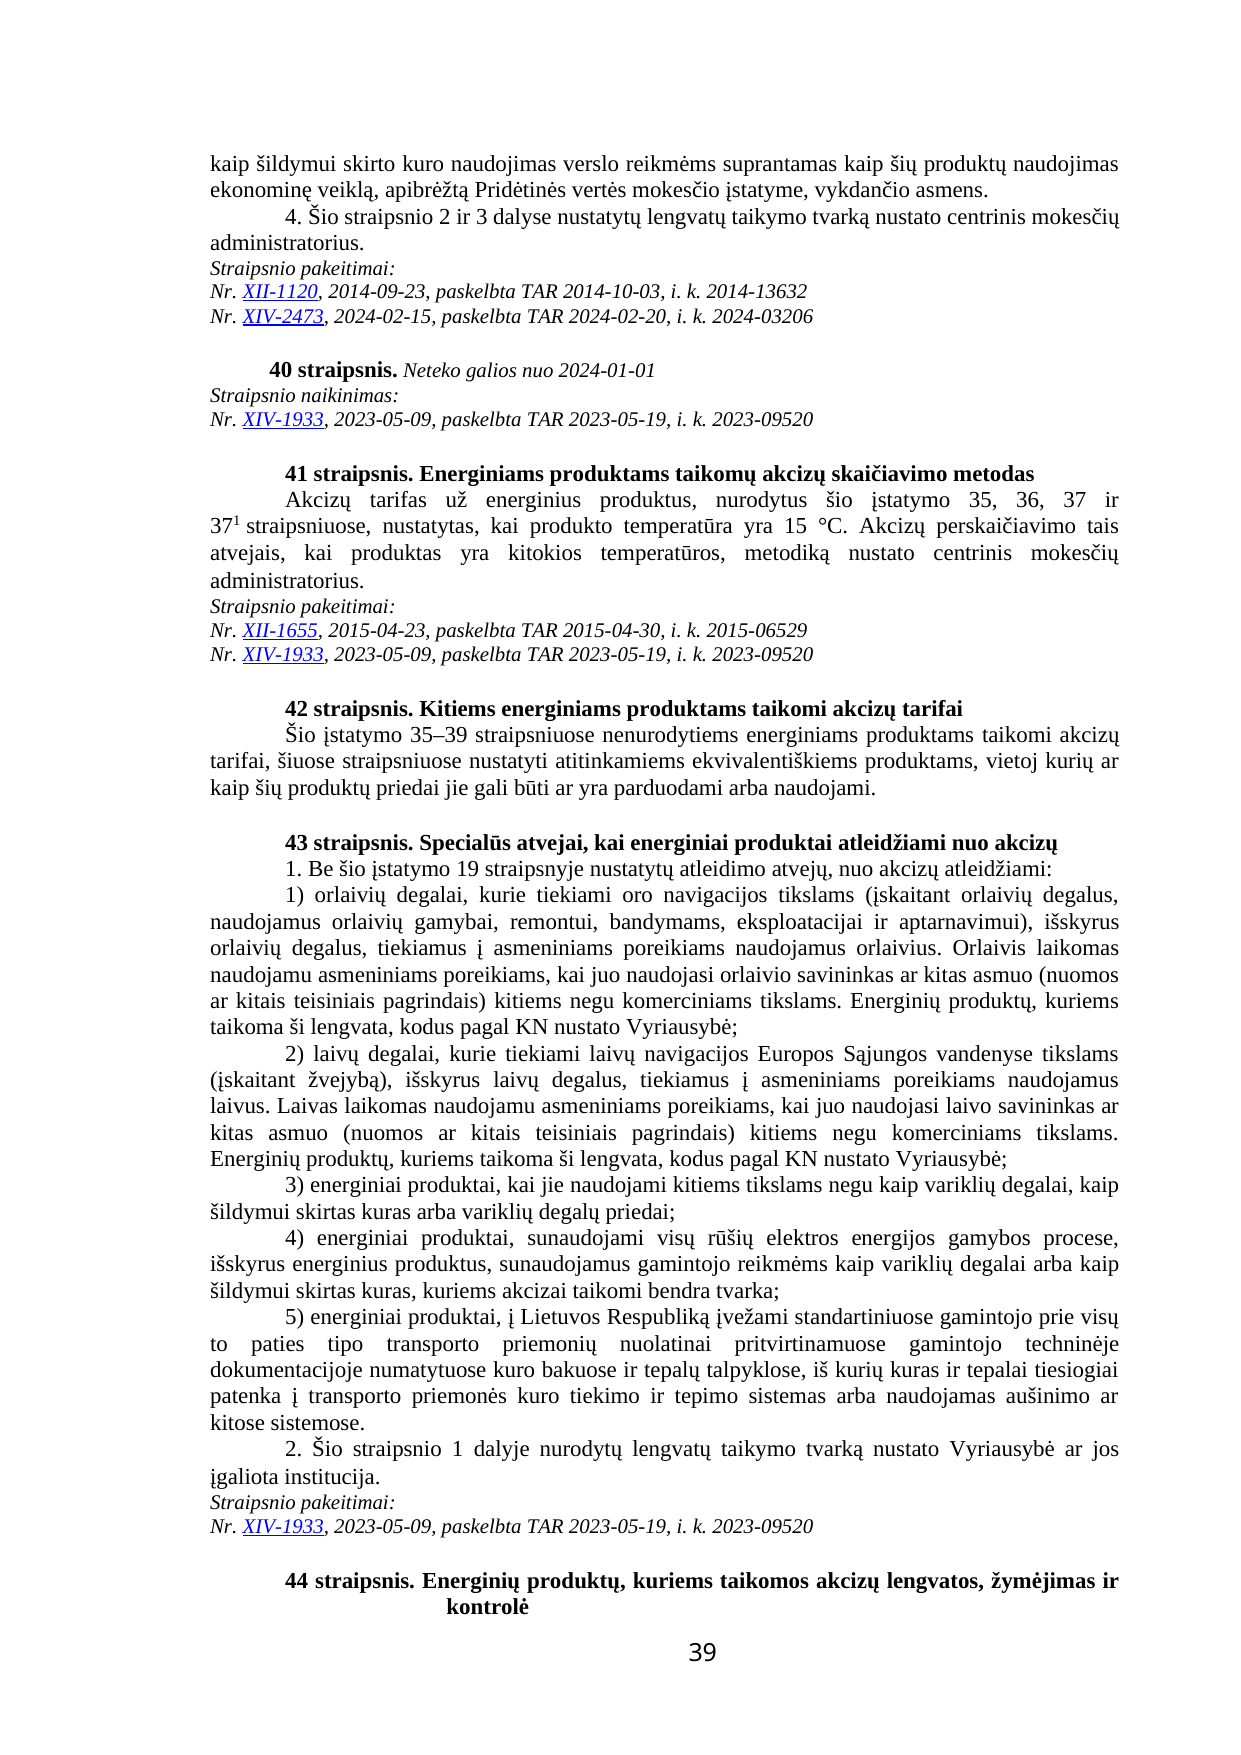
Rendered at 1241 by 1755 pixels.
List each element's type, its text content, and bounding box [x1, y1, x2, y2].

text Nr. XII-1655, 2015-04-23, paskelbta TAR 2015-04-30, i. k. 2015-06529 [210, 618, 1120, 642]
text 4) energiniai produktai, sunaudojami visų rūšių elektros energijos gamybos procese, išskyrus energinius produktus, sunaudojamus gamintojo reikmėms kaip variklių degalai arba kaip šildymui skirtas kuras, kuriems akcizai taikomi bendra tvarka; [210, 1224, 1120, 1303]
text 43 straipsnis. Specialūs atvejai, kai energiniai produktai atleidžiami nuo akcizų [210, 829, 1120, 855]
text 2) laivų degalai, kurie tiekiami laivų navigacijos Europos Sąjungos vandenyse tikslams (įskaitant žvejybą), išskyrus laivų degalus, tiekiamus į asmeniniams poreikiams naudojamus laivus. Laivas laikomas naudojamu asmeniniams poreikiams, kai juo naudojasi laivo savininkas ar kitas asmuo (nuomos ar kitais teisiniais pagrindais) kitiems negu komerciniams tikslams. Energinių produktų, kuriems taikoma ši lengvata, kodus pagal KN nustato Vyriausybė; [210, 1040, 1120, 1171]
text 2. Šio straipsnio 1 dalyje nurodytų lengvatų taikymo tvarką nustato Vyriausybė ar jos įgaliota institucija. [210, 1435, 1120, 1490]
text 41 straipsnis. Energiniams produktams taikomų akcizų skaičiavimo metodas [210, 459, 1120, 486]
text Straipsnio pakeitimai: [210, 1490, 1120, 1514]
text 1) orlaivių degalai, kurie tiekiami oro navigacijos tikslams (įskaitant orlaivių degalus, naudojamus orlaivių gamybai, remontui, bandymams, eksploatacijai ir aptarnavimui), išskyrus orlaivių degalus, tiekiamus į asmeniniams poreikiams naudojamus orlaivius. Orlaivis laikomas naudojamu asmeniniams poreikiams, kai juo naudojasi orlaivio savininkas ar kitas asmuo (nuomos ar kitais teisiniais pagrindais) kitiems negu komerciniams tikslams. Energinių produktų, kuriems taikoma ši lengvata, kodus pagal KN nustato Vyriausybė; [210, 882, 1120, 1040]
text Akcizų tarifas už energinius produktus, nurodytus šio įstatymo 35, 36, 37 ir 371 straipsniuose, nustatytas, kai produkto temperatūra yra 15 °C. Akcizų perskaičiavimo tais atvejais, kai produktas yra kitokios temperatūros, metodiką nustato centrinis mokesčių administratorius. [210, 486, 1120, 594]
text Nr. XII-1120, 2014-09-23, paskelbta TAR 2014-10-03, i. k. 2014-13632 [210, 279, 1120, 303]
text Nr. XIV-1933, 2023-05-09, paskelbta TAR 2023-05-19, i. k. 2023-09520 [210, 1514, 1120, 1538]
text Nr. XIV-1933, 2023-05-09, paskelbta TAR 2023-05-19, i. k. 2023-09520 [210, 642, 1120, 666]
text 40 straipsnis. Neteko galios nuo 2024-01-01 [210, 356, 1120, 383]
text 44 straipsnis. Energinių produktų, kuriems taikomos akcizų lengvatos, žymėjimas ir kontrolė [285, 1567, 1120, 1620]
text Šio įstatymo 35–39 straipsniuose nenurodytiems energiniams produktams taikomi akcizų tarifai, šiuose straipsniuose nustatyti atitinkamiems ekvivalentiškiems produktams, vietoj kurių ar kaip šių produktų priedai jie gali būti ar yra parduodami arba naudojami. [210, 721, 1120, 800]
text 3) energiniai produktai, kai jie naudojami kitiems tikslams negu kaip variklių degalai, kaip šildymui skirtas kuras arba variklių degalų priedai; [210, 1171, 1120, 1224]
text Straipsnio naikinimas: [210, 383, 1120, 407]
text Nr. XIV-2473, 2024-02-15, paskelbta TAR 2024-02-20, i. k. 2024-03206 [210, 303, 1120, 328]
text 42 straipsnis. Kitiems energiniams produktams taikomi akcizų tarifai [210, 695, 1120, 721]
text Straipsnio pakeitimai: [210, 255, 1120, 279]
text 4. Šio straipsnio 2 ir 3 dalyse nustatytų lengvatų taikymo tvarką nustato centrinis mokesčių administratorius. [210, 203, 1120, 255]
text kaip šildymui skirto kuro naudojimas verslo reikmėms suprantamas kaip šių produktų naudojimas ekonominę veiklą, apibrėžtą Pridėtinės vertės mokesčio įstatyme, vykdančio asmens. [210, 150, 1120, 203]
text 1. Be šio įstatymo 19 straipsnyje nustatytų atleidimo atvejų, nuo akcizų atleidžiami: [210, 855, 1120, 882]
text Straipsnio pakeitimai: [210, 594, 1120, 618]
text Nr. XIV-1933, 2023-05-09, paskelbta TAR 2023-05-19, i. k. 2023-09520 [210, 407, 1120, 431]
text 5) energiniai produktai, į Lietuvos Respubliką įvežami standartiniuose gamintojo prie visų to paties tipo transporto priemonių nuolatinai pritvirtinamuose gamintojo techninėje dokumentacijoje numatytuose kuro bakuose ir tepalų talpyklose, iš kurių kuras ir tepalai tiesiogiai patenka į transporto priemonės kuro tiekimo ir tepimo sistemas arba naudojamas aušinimo ar kitose sistemose. [210, 1303, 1120, 1435]
